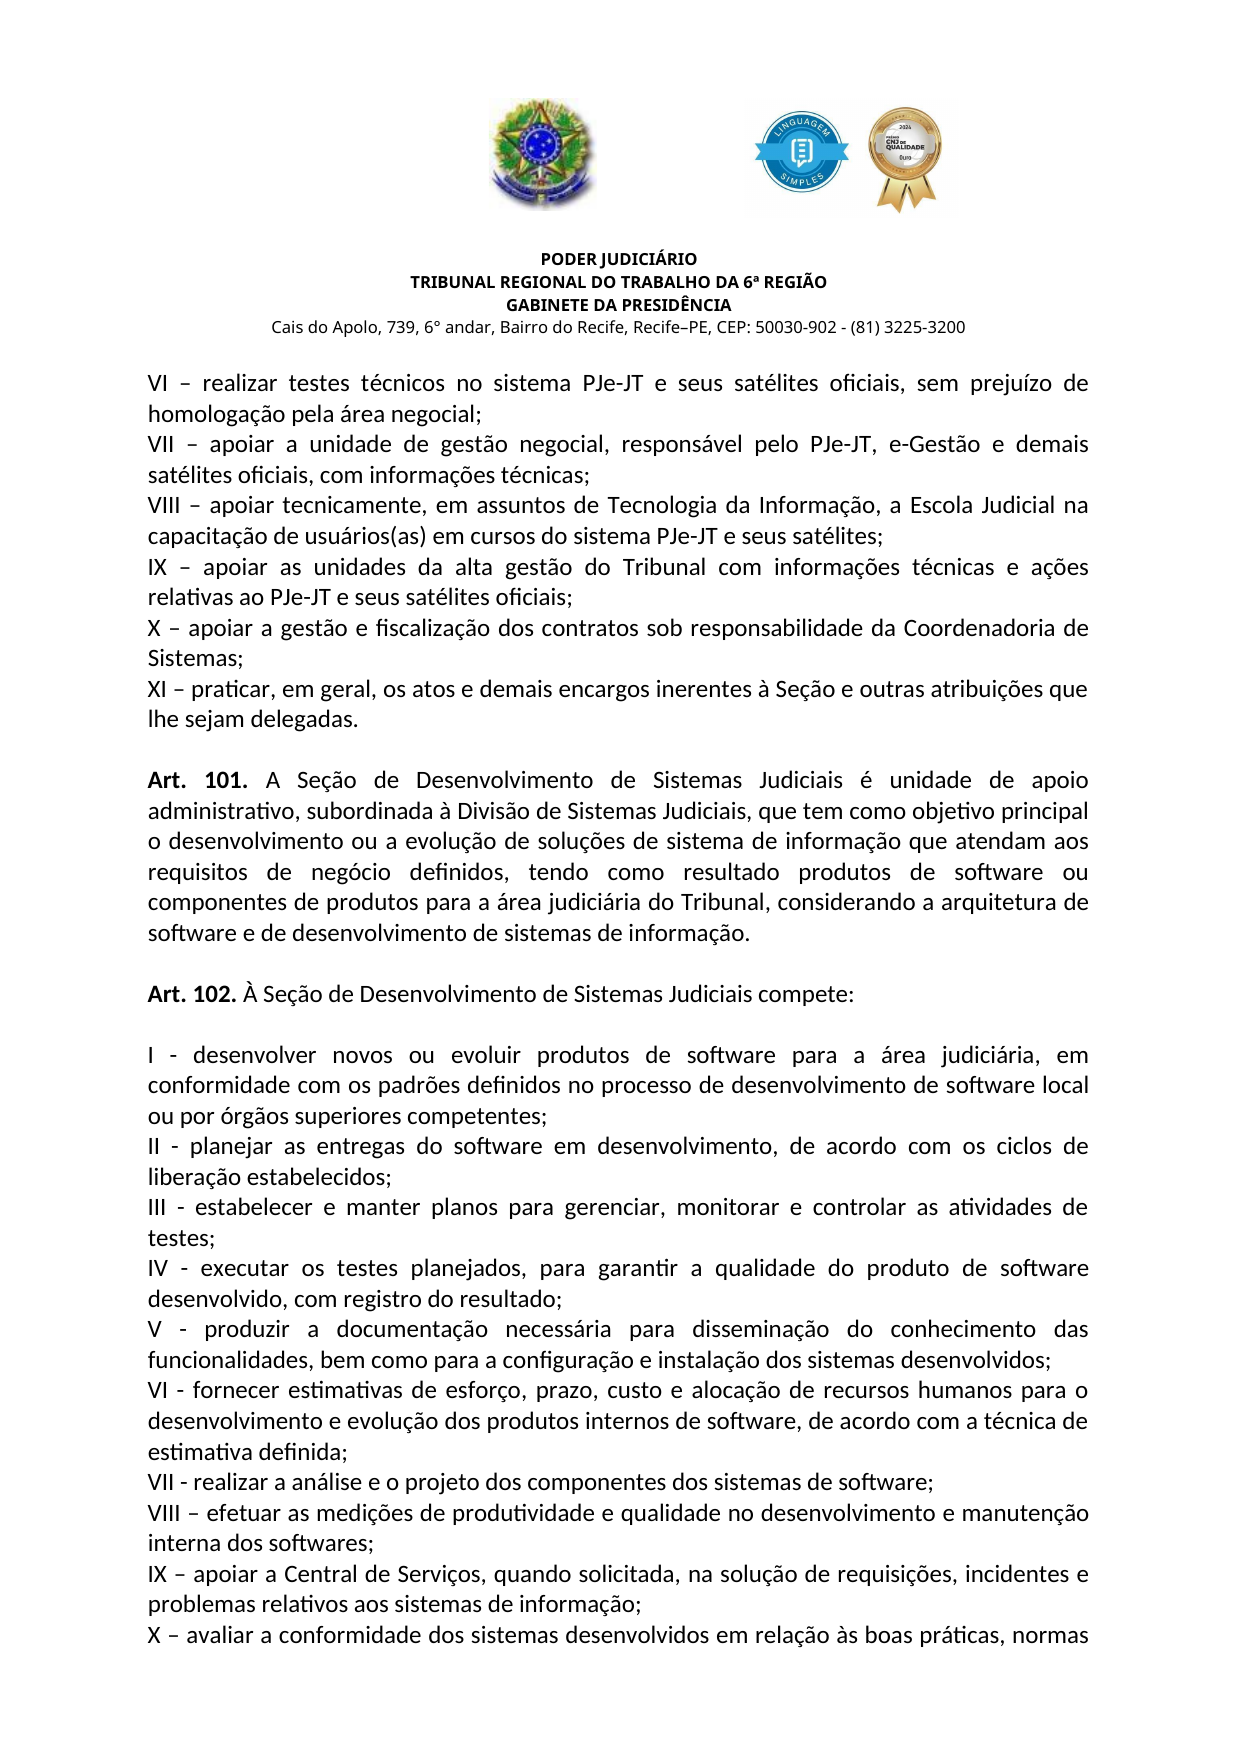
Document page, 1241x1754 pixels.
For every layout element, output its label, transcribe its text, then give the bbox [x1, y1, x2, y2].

text Art. 102. À Seção de Desenvolvimento de Sistemas Judiciais compete: [147, 978, 1090, 1008]
text VIII – apoiar tecnicamente, em assuntos de Tecnologia da Informação, a Escola Judicial na capacitação de usuários(as) em cursos do sistema PJe-JT e seus satélites; [147, 489, 1090, 551]
text X – avaliar a conformidade dos sistemas desenvolvidos em relação às boas práticas, normas [147, 1619, 1090, 1649]
text VII – apoiar a unidade de gestão negocial, responsável pelo PJe-JT, e-Gestão e demais satélites oficiais, com informações técnicas; [147, 428, 1090, 489]
text VII - realizar a análise e o projeto dos componentes dos sistemas de software; [147, 1466, 1090, 1497]
text V - produzir a documentação necessária para disseminação do conhecimento das funcionalidades, bem como para a configuração e instalação dos sistemas desenvolvidos; [147, 1314, 1090, 1375]
text VI – realizar testes técnicos no sistema PJe-JT e seus satélites oficiais, sem prejuízo de homologação pela área negocial; [147, 367, 1090, 428]
text IX – apoiar a Central de Serviços, quando solicitada, na solução de requisições, incidentes e problemas relativos aos sistemas de informação; [147, 1558, 1090, 1619]
text II - planejar as entregas do software em desenvolvimento, de acordo com os ciclos de liberação estabelecidos; [147, 1131, 1090, 1192]
text IV - executar os testes planejados, para garantir a qualidade do produto de software desenvolvido, com registro do resultado; [147, 1253, 1090, 1314]
text X – apoiar a gestão e fiscalização dos contratos sob responsabilidade da Coordenadoria de Sistemas; [147, 612, 1090, 673]
text VIII – efetuar as medições de produtividade e qualidade no desenvolvimento e manutenção interna dos softwares; [147, 1497, 1090, 1558]
text Art. 101. A Seção de Desenvolvimento de Sistemas Judiciais é unidade de apoio administrativo, subordinada à Divisão de Sistemas Judiciais, que tem como objetivo principal o desenvolvimento ou a evolução de soluções de sistema de informação que atendam aos requisitos de negócio definidos, tendo como resultado produtos de software ou componentes de produtos para a área judiciária do Tribunal, considerando a arquitetura de software e de desenvolvimento de sistemas de informação. [147, 764, 1090, 947]
text I - desenvolver novos ou evoluir produtos de software para a área judiciária, em conformidade com os padrões definidos no processo de desenvolvimento de software local ou por órgãos superiores competentes; [147, 1039, 1090, 1131]
text XI – praticar, em geral, os atos e demais encargos inerentes à Seção e outras atribuições que lhe sejam delegadas. [147, 673, 1090, 734]
text III - estabelecer e manter planos para gerenciar, monitorar e controlar as atividades de testes; [147, 1192, 1090, 1253]
text IX – apoiar as unidades da alta gestão do Tribunal com informações técnicas e ações relativas ao PJe-JT e seus satélites oficiais; [147, 551, 1090, 612]
text VI - fornecer estimativas de esforço, prazo, custo e alocação de recursos humanos para o desenvolvimento e evolução dos produtos internos de software, de acordo com a técnica de estimativa definida; [147, 1375, 1090, 1466]
